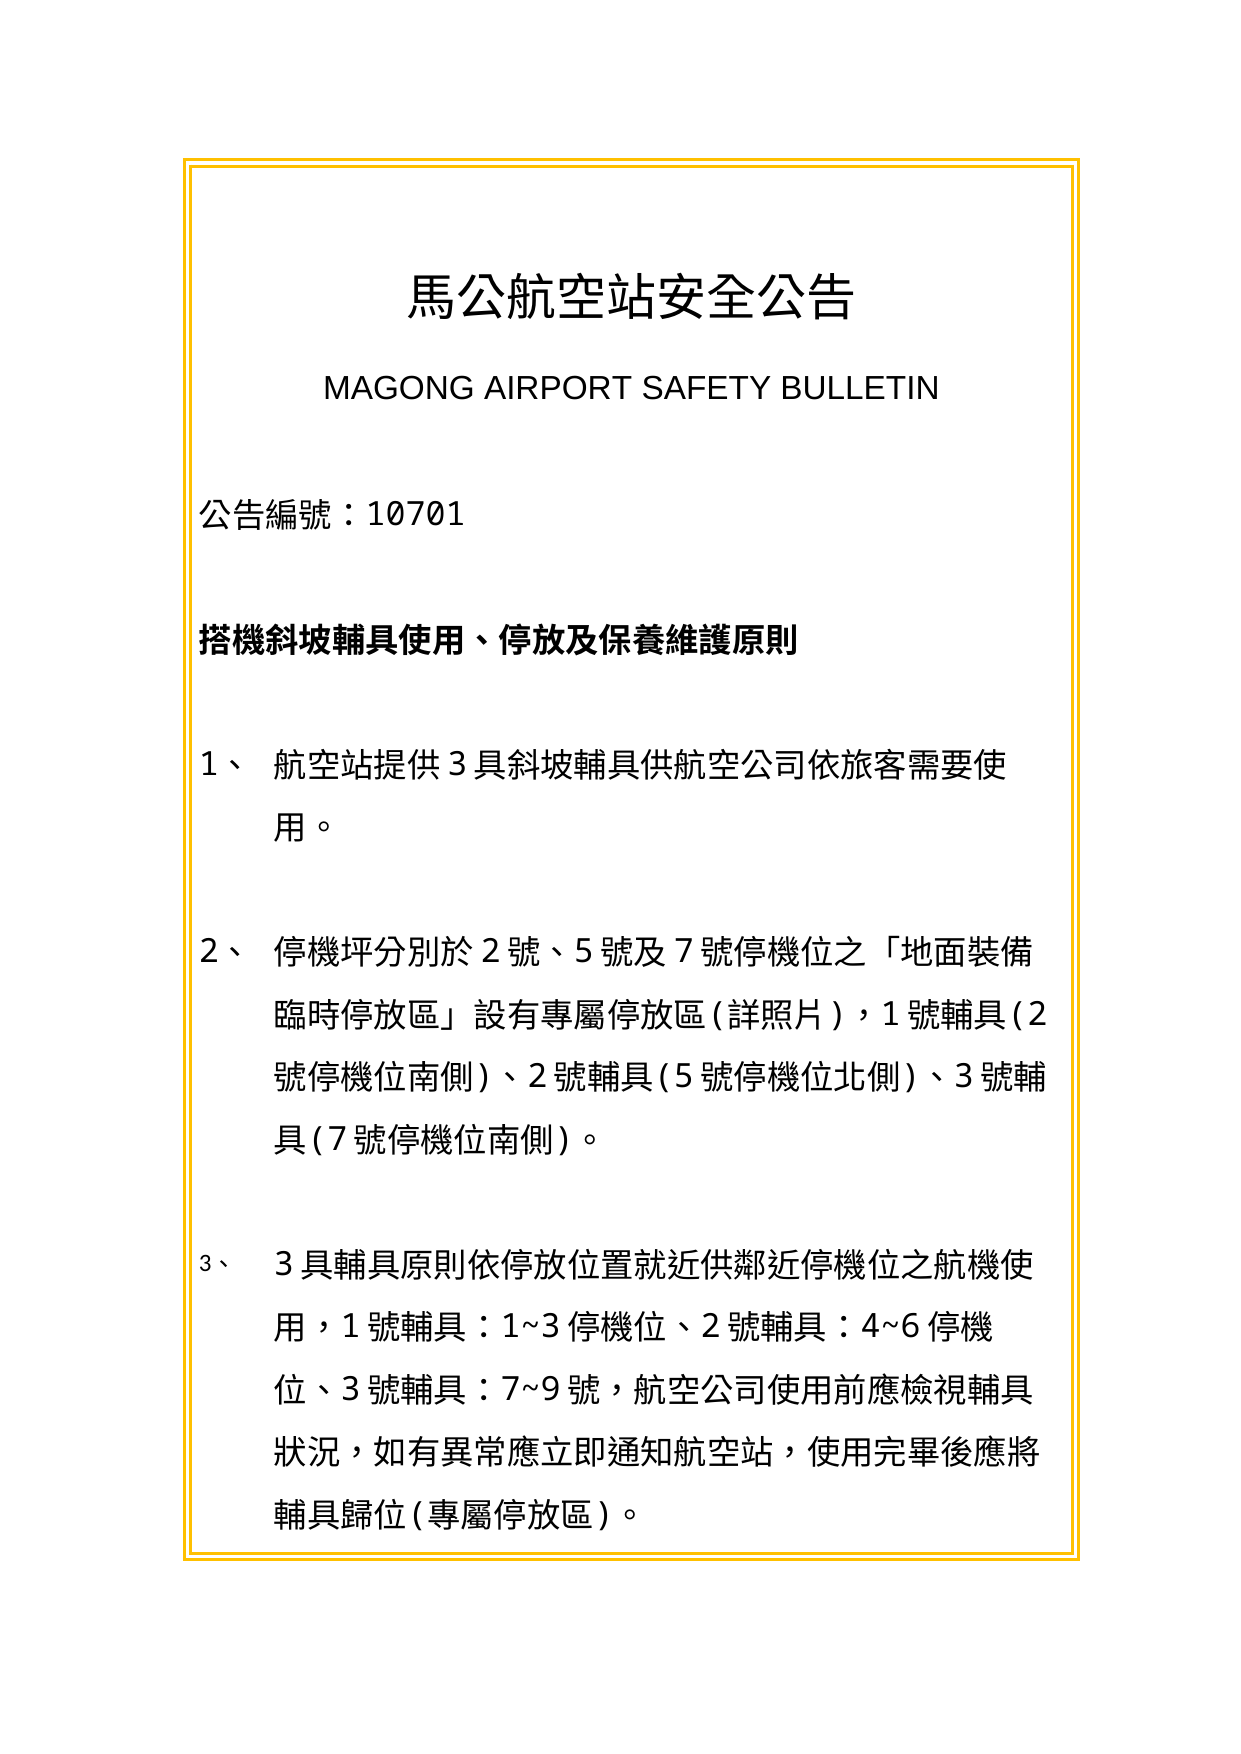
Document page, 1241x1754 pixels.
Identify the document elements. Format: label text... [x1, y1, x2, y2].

table_header 馬公航空站安全公告 MAGONG AIRPORT SAFETY BULLETIN 公告編號：10701 搭機斜坡輔具使用、停放及保養維護原則 航空站提供3具斜坡輔具供航空公司依旅客需要使用。 停機坪分別於2號、5號及7號停機位之「地面裝備臨時停放區」設有專屬停放區(詳照片)，1號輔具(2號停機位南側)、2號輔具(5號停機位北側)、3號輔具(7號停機位南側)。 3具輔具原則依停放位置就近供鄰近停機位之航機使用，1號輔具：1~3停機位、2號輔具：4~6停機位、3號輔具：7~9號，航空公司使用前應檢視輔具狀況，如有異常應立即通知航空站，使用完畢後應將輔具歸位(專屬停放區)。 3具輔由各家航空公司負維護保養之責(1號：立榮航空、2號：遠東航空、3號：華信航空)。 請各航空公司向勤務人員宣導周知。 2號停機位南側 5號停機位北側 7號停機位南側 [188, 161, 1075, 1552]
table_header 馬公航空站安全公告 MAGONG AIRPORT SAFETY BULLETIN 公告編號：10701 搭機斜坡輔具使用、停放及保養維護原則 航空站提供3具斜坡輔具供航空公司依旅客需要使用。 停機坪分別於2號、5號及7號停機位之「地面裝備臨時停放區」設有專屬停放區(詳照片)，1號輔具(2號停機位南側)、2號輔具(5號停機位北側)、3號輔具(7號停機位南側)。 3具輔具原則依停放位置就近供鄰近停機位之航機使用，1號輔具：1~3停機位、2號輔具：4~6停機位、3號輔具：7~9號，航空公司使用前應檢視輔具狀況，如有異常應立即通知航空站，使用完畢後應將輔具歸位(專屬停放區)。 3具輔由各家航空公司負維護保養之責(1號：立榮航空、2號：遠東航空、3號：華信航空)。 請各航空公司向勤務人員宣導周知。 2號停機位南側 5號停機位北側 7號停機位南側 [192, 168, 1071, 1552]
